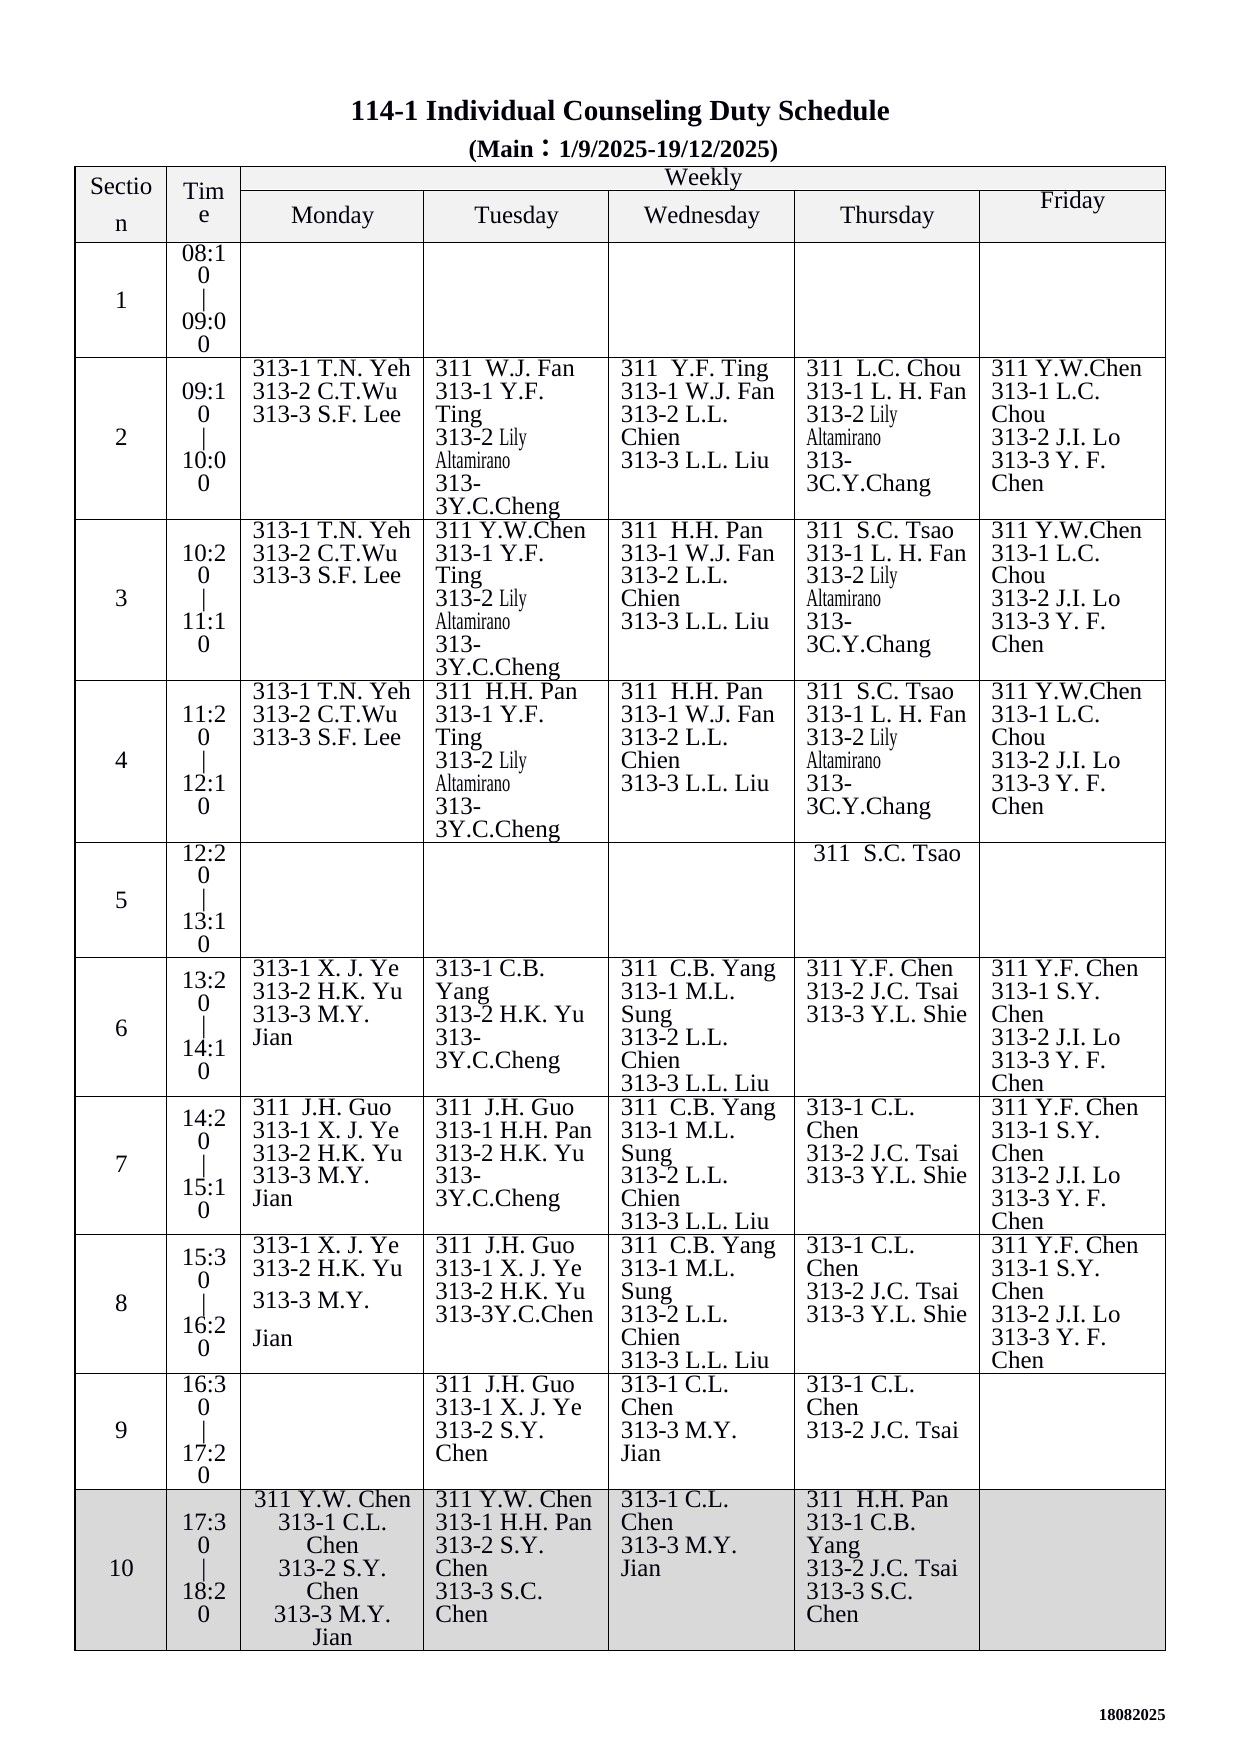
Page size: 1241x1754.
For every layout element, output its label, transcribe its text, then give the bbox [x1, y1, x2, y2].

table_cell 311 J.H. Guo 313-1 X. J. Ye 313-2 H.K. Yu 313-3Y.C.Chen [424, 1235, 608, 1373]
table_cell 311 Y.F. Chen 313-1 S.Y. Chen 313-2 J.I. Lo 313-3 Y. F. Chen [980, 958, 1165, 1096]
table_cell 311 Y.F. Chen 313-2 J.C. Tsai 313-3 Y.L. Shie [795, 958, 979, 1096]
table_cell Thursday [795, 191, 979, 242]
table_cell 311 C.B. Yang 313-1 M.L. Sung 313-2 L.L. Chien 313-3 L.L. Liu [609, 1235, 794, 1373]
table_cell 311 L.C. Chou 313-1 L. H. Fan 313-2 Lily Altamirano 313-3C.Y.Chang [795, 358, 979, 519]
table_cell 313-1 T.N. Yeh 313-2 C.T.Wu 313-3 S.F. Lee [241, 681, 423, 842]
table_cell 14:20 | 15:10 [167, 1097, 240, 1234]
table_cell 7 [76, 1097, 166, 1234]
table_cell 11:20 | 12:10 [167, 681, 240, 842]
table_cell 08:10 | 09:00 [167, 243, 240, 357]
table_cell 313-1 T.N. Yeh 313-2 C.T.Wu 313-3 S.F. Lee [241, 358, 423, 519]
table_cell Tuesday [424, 191, 608, 242]
table_cell [609, 843, 794, 957]
table_cell Friday [980, 191, 1165, 242]
table_cell 311 S.C. Tsao 313-1 L. H. Fan 313-2 Lily Altamirano 313-3C.Y.Chang [795, 520, 979, 680]
table_cell 311 H.H. Pan 313-1 W.J. Fan 313-2 L.L. Chien 313-3 L.L. Liu [609, 520, 794, 680]
table_cell 311 Y.F. Chen 313-1 S.Y. Chen 313-2 J.I. Lo 313-3 Y. F. Chen [980, 1097, 1165, 1234]
table_cell [241, 843, 423, 957]
table_cell 311 Y.W. Chen 313-1 H.H. Pan 313-2 S.Y. Chen 313-3 S.C. Chen [424, 1490, 608, 1650]
table_cell [980, 1374, 1165, 1488]
table_cell 5 [76, 843, 166, 957]
table_cell 313-1 C.L. Chen 313-3 M.Y. Jian [609, 1374, 794, 1488]
table_cell 313-1 C.L. Chen 313-3 M.Y. Jian [609, 1490, 794, 1650]
table_cell 10 [76, 1490, 166, 1650]
table_cell 311 Y.F. Ting 313-1 W.J. Fan 313-2 L.L. Chien 313-3 L.L. Liu [609, 358, 794, 519]
table_cell [980, 1490, 1165, 1650]
table_cell 311 C.B. Yang 313-1 M.L. Sung 313-2 L.L. Chien 313-3 L.L. Liu [609, 1097, 794, 1234]
table_cell Monday [241, 191, 423, 242]
table_cell [241, 1374, 423, 1488]
table_cell 10:20 | 11:10 [167, 520, 240, 680]
table_cell 12:20 | 13:10 [167, 843, 240, 957]
table_cell [795, 243, 979, 357]
table_cell 6 [76, 958, 166, 1096]
table_cell 311 H.H. Pan 313-1 C.B. Yang 313-2 J.C. Tsai 313-3 S.C. Chen [795, 1490, 979, 1650]
table_cell [980, 243, 1165, 357]
table_cell 311 Y.W.Chen 313-1 L.C. Chou 313-2 J.I. Lo 313-3 Y. F. Chen [980, 358, 1165, 519]
table_cell 313-1 T.N. Yeh 313-2 C.T.Wu 313-3 S.F. Lee [241, 520, 423, 680]
table_cell 311 J.H. Guo 313-1 X. J. Ye 313-2 H.K. Yu 313-3 M.Y. Jian [241, 1097, 423, 1234]
table_cell 311 S.C. Tsao [795, 843, 979, 957]
table_cell 9 [76, 1374, 166, 1488]
table_cell 15:30 | 16:20 [167, 1235, 240, 1373]
table_header Weekly [241, 167, 1165, 189]
text (Main：1/9/2025-19/12/2025) [75, 128, 1165, 166]
table_cell 311 H.H. Pan 313-1 Y.F. Ting 313-2 Lily Altamirano 313-3Y.C.Cheng [424, 681, 608, 842]
table_cell 09:10 | 10:00 [167, 358, 240, 519]
table_cell 311 Y.F. Chen 313-1 S.Y. Chen 313-2 J.I. Lo 313-3 Y. F. Chen [980, 1235, 1165, 1373]
table_cell [424, 243, 608, 357]
table_cell 313-1 C.L. Chen 313-2 J.C. Tsai [795, 1374, 979, 1488]
table_cell 311 J.H. Guo 313-1 X. J. Ye 313-2 S.Y. Chen [424, 1374, 608, 1488]
table_cell 3 [76, 520, 166, 680]
table_header Section [76, 167, 166, 242]
table_cell 311 Y.W.Chen 313-1 L.C. Chou 313-2 J.I. Lo 313-3 Y. F. Chen [980, 520, 1165, 680]
text 114-1 Individual Counseling Duty Schedule [75, 91, 1165, 128]
table_cell 313-1 C.B. Yang 313-2 H.K. Yu 313-3Y.C.Cheng [424, 958, 608, 1096]
table_cell 311 Y.W. Chen 313-1 C.L. Chen 313-2 S.Y. Chen 313-3 M.Y. Jian [241, 1490, 423, 1650]
table_cell 2 [76, 358, 166, 519]
table_cell [980, 843, 1165, 957]
table_cell 4 [76, 681, 166, 842]
table_cell 13:20 | 14:10 [167, 958, 240, 1096]
table_cell 8 [76, 1235, 166, 1373]
table_cell 313-1 C.L. Chen 313-2 J.C. Tsai 313-3 Y.L. Shie [795, 1097, 979, 1234]
table_cell 311 J.H. Guo 313-1 H.H. Pan 313-2 H.K. Yu 313-3Y.C.Cheng [424, 1097, 608, 1234]
table_header Time [167, 167, 240, 242]
table_cell 313-1 C.L. Chen 313-2 J.C. Tsai 313-3 Y.L. Shie [795, 1235, 979, 1373]
table_cell 311 W.J. Fan 313-1 Y.F. Ting 313-2 Lily Altamirano 313-3Y.C.Cheng [424, 358, 608, 519]
table_cell 311 C.B. Yang 313-1 M.L. Sung 313-2 L.L. Chien 313-3 L.L. Liu [609, 958, 794, 1096]
table_cell 311 H.H. Pan 313-1 W.J. Fan 313-2 L.L. Chien 313-3 L.L. Liu [609, 681, 794, 842]
table_cell [424, 843, 608, 957]
table_cell [241, 243, 423, 357]
table_cell 16:30 | 17:20 [167, 1374, 240, 1488]
table_cell 313-1 X. J. Ye 313-2 H.K. Yu 313-3 M.Y. Jian [241, 1235, 423, 1373]
table_cell 311 Y.W.Chen 313-1 Y.F. Ting 313-2 Lily Altamirano 313-3Y.C.Cheng [424, 520, 608, 680]
table_cell 311 Y.W.Chen 313-1 L.C. Chou 313-2 J.I. Lo 313-3 Y. F. Chen [980, 681, 1165, 842]
table_cell 17:30 | 18:20 [167, 1490, 240, 1650]
table_cell 313-1 X. J. Ye 313-2 H.K. Yu 313-3 M.Y. Jian [241, 958, 423, 1096]
table_cell 1 [76, 243, 166, 357]
table_cell [609, 243, 794, 357]
table_cell 311 S.C. Tsao 313-1 L. H. Fan 313-2 Lily Altamirano 313-3C.Y.Chang [795, 681, 979, 842]
table_cell Wednesday [609, 191, 794, 242]
